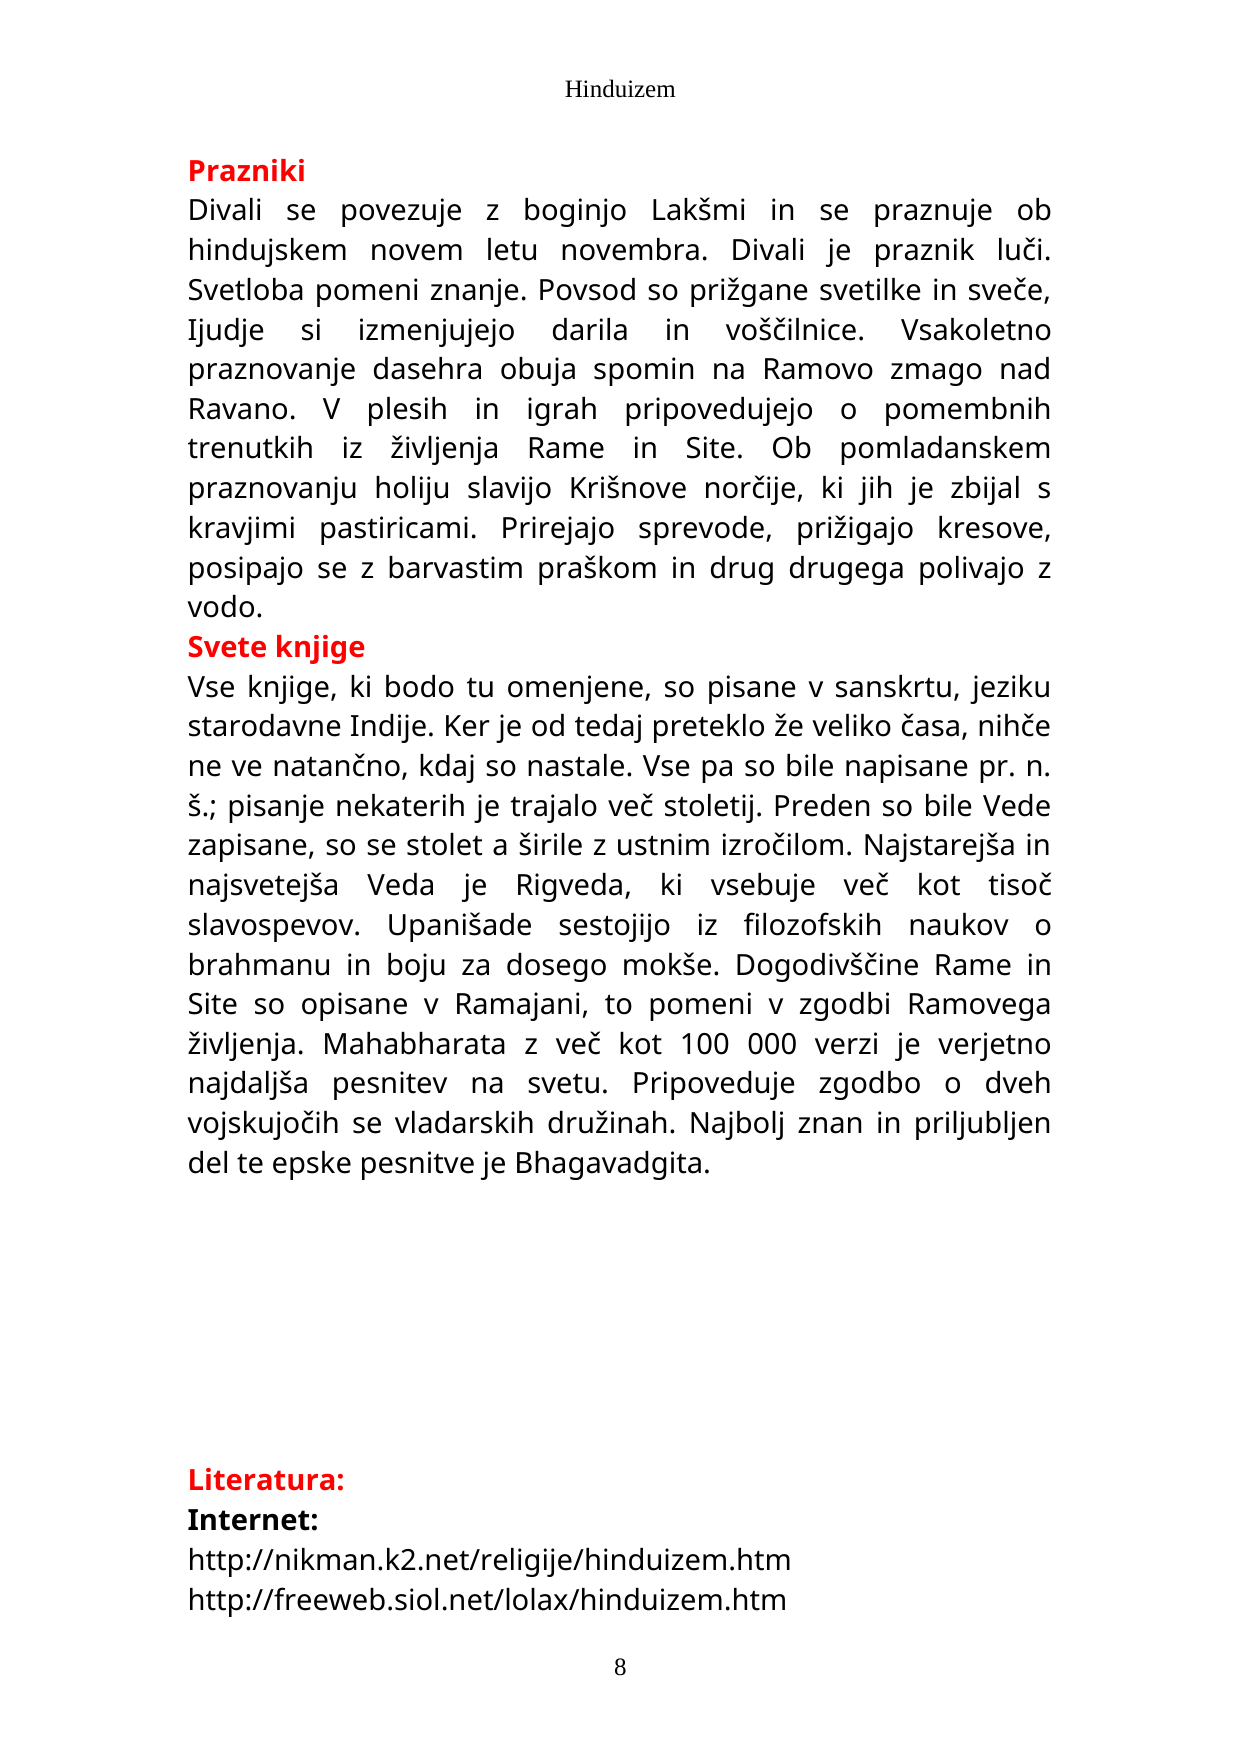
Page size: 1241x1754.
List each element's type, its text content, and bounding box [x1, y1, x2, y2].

text Divali se povezuje z boginjo Lakšmi in se praznuje ob hindujskem novem letu novembra. Divali je praznik luči. Svetloba pomeni znanje. Povsod so prižgane svetilke in sveče, Ijudje si izmenjujejo darila in voščilnice. Vsakoletno praznovanje dasehra obuja spomin na Ramovo zmago nad Ravano. V plesih in igrah pripovedujejo o pomembnih trenutkih iz življenja Rame in Site. Ob pomladanskem praznovanju holiju slavijo Krišnove norčije, ki jih je zbijal s kravjimi pastiricami. Prirejajo sprevode, prižigajo kresove, posipajo se z barvastim praškom in drug drugega polivajo z vodo. [187, 190, 1053, 626]
text http://nikman.k2.net/religije/hinduizem.htm [187, 1539, 1053, 1579]
subtitle Prazniki [187, 150, 1053, 190]
text http://freeweb.siol.net/lolax/hinduizem.htm [187, 1579, 1053, 1618]
text Internet: [187, 1499, 1053, 1539]
text Vse knjige, ki bodo tu omenjene, so pisane v sanskrtu, jeziku starodavne Indije. Ker je od tedaj preteklo že veliko časa, nihče ne ve natančno, kdaj so nastale. Vse pa so bile napisane pr. n. š.; pisanje nekaterih je trajalo več stoletij. Preden so bile Vede zapisane, so se stolet a širile z ustnim izročilom. Najstarejša in najsvetejša Veda je Rigveda, ki vsebuje več kot tisoč slavospevov. Upanišade sestojijo iz filozofskih naukov o brahmanu in boju za dosego mokše. Dogodivščine Rame in Site so opisane v Ramajani, to pomeni v zgodbi Ramovega življenja. Mahabharata z več kot 100 000 verzi je verjetno najdaljša pesnitev na svetu. Pripoveduje zgodbo o dveh vojskujočih se vladarskih družinah. Najbolj znan in priljubljen del te epske pesnitve je Bhagavadgita. [187, 666, 1053, 1182]
subtitle Svete knjige [187, 626, 1053, 666]
text Literatura: [187, 1460, 1053, 1499]
